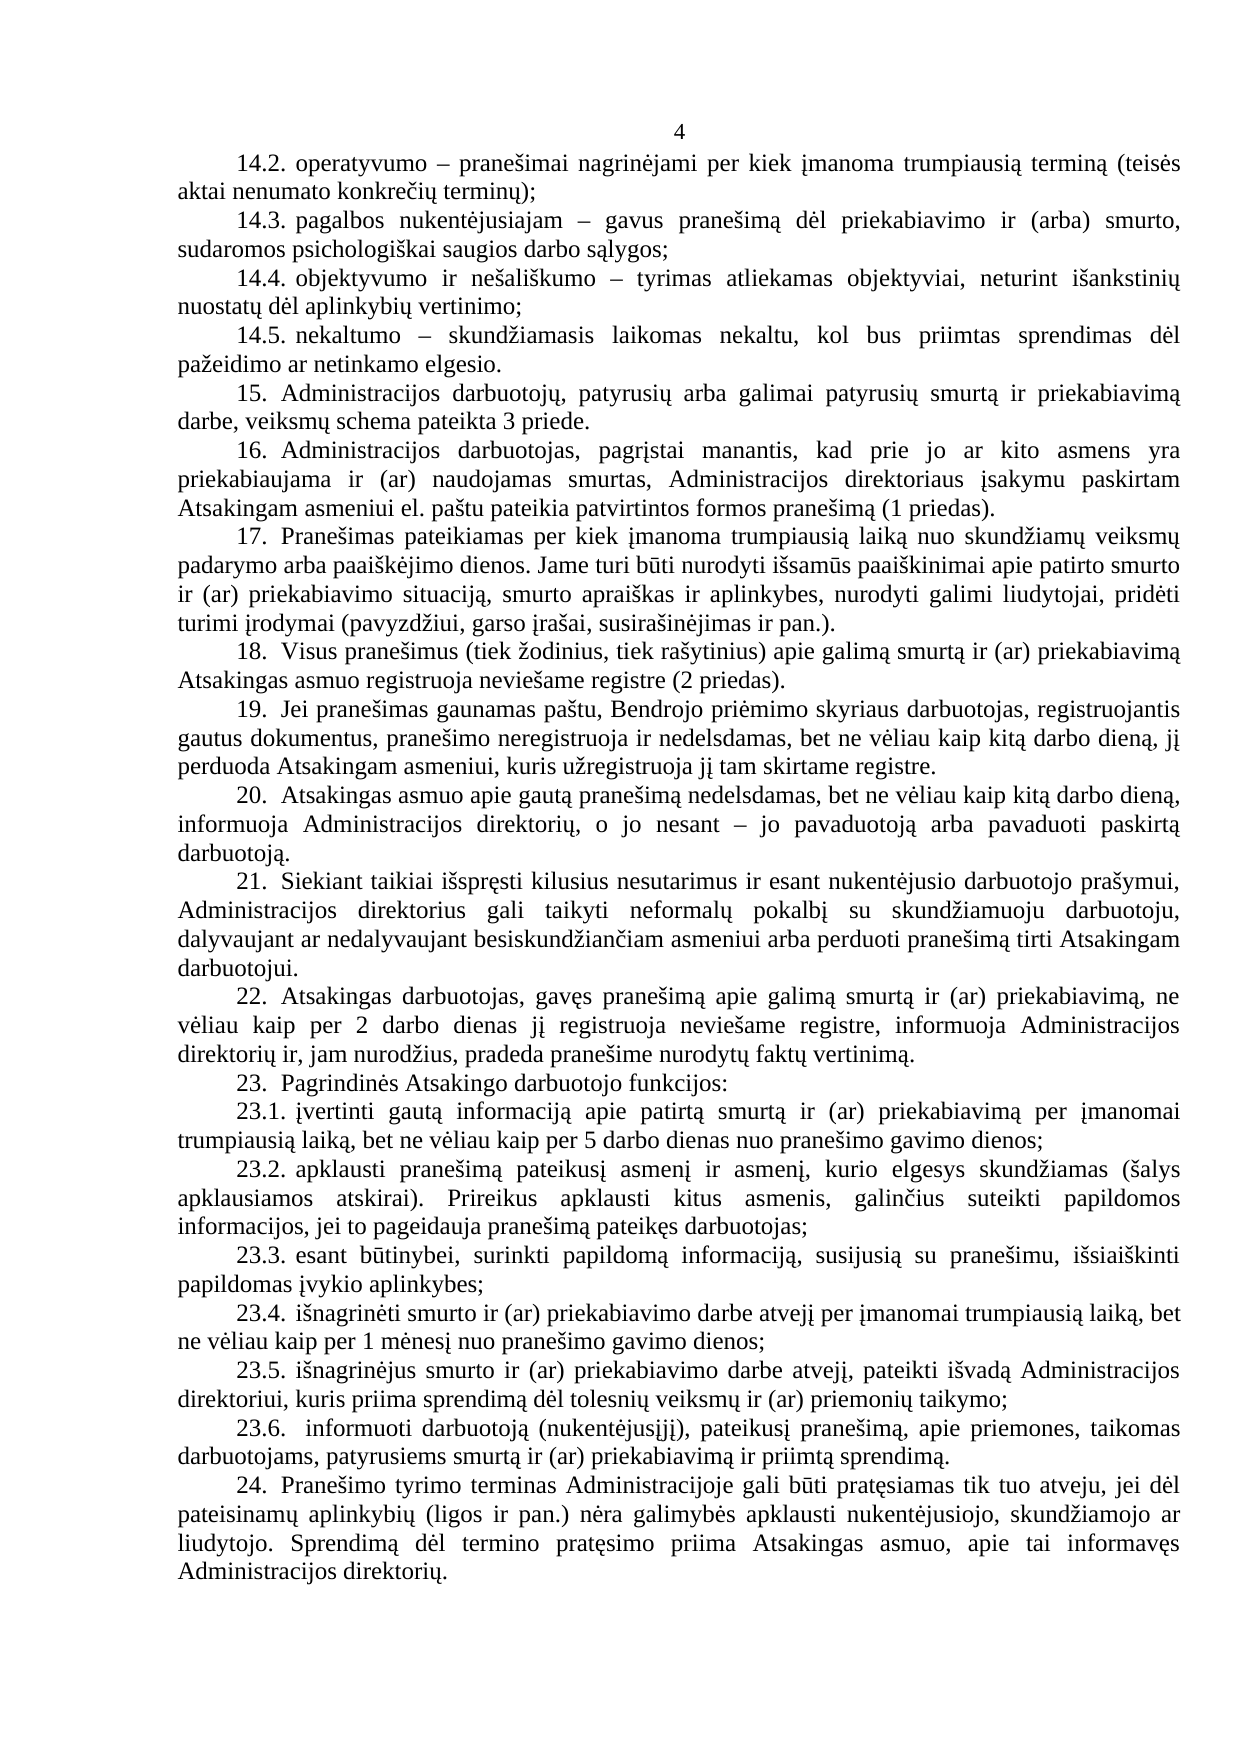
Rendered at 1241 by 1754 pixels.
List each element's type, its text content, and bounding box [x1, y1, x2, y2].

text 20. Atsakingas asmuo apie gautą pranešimą nedelsdamas, bet ne vėliau kaip kitą darbo dieną, informuoja Administracijos direktorių, o jo nesant – jo pavaduotoją arba pavaduoti paskirtą darbuotoją. [177, 780, 1181, 866]
text 21. Siekiant taikiai išspręsti kilusius nesutarimus ir esant nukentėjusio darbuotojo prašymui, Administracijos direktorius gali taikyti neformalų pokalbį su skundžiamuoju darbuotoju, dalyvaujant ar nedalyvaujant besiskundžiančiam asmeniui arba perduoti pranešimą tirti Atsakingam darbuotojui. [177, 866, 1181, 981]
text 23.4. išnagrinėti smurto ir (ar) priekabiavimo darbe atvejį per įmanomai trumpiausią laiką, bet ne vėliau kaip per 1 mėnesį nuo pranešimo gavimo dienos; [177, 1298, 1181, 1355]
text 23.3. esant būtinybei, surinkti papildomą informaciją, susijusią su pranešimu, išsiaiškinti papildomas įvykio aplinkybes; [177, 1240, 1181, 1298]
text 23.2. apklausti pranešimą pateikusį asmenį ir asmenį, kurio elgesys skundžiamas (šalys apklausiamos atskirai). Prireikus apklausti kitus asmenis, galinčius suteikti papildomos informacijos, jei to pageidauja pranešimą pateikęs darbuotojas; [177, 1154, 1181, 1240]
text 14.2. operatyvumo – pranešimai nagrinėjami per kiek įmanoma trumpiausią terminą (teisės aktai nenumato konkrečių terminų); [177, 148, 1181, 205]
text 22. Atsakingas darbuotojas, gavęs pranešimą apie galimą smurtą ir (ar) priekabiavimą, ne vėliau kaip per 2 darbo dienas jį registruoja neviešame registre, informuoja Administracijos direktorių ir, jam nurodžius, pradeda pranešime nurodytų faktų vertinimą. [177, 981, 1181, 1068]
text 14.4. objektyvumo ir nešališkumo – tyrimas atliekamas objektyviai, neturint išankstinių nuostatų dėl aplinkybių vertinimo; [177, 263, 1181, 320]
text 16. Administracijos darbuotojas, pagrįstai manantis, kad prie jo ar kito asmens yra priekabiaujama ir (ar) naudojamas smurtas, Administracijos direktoriaus įsakymu paskirtam Atsakingam asmeniui el. paštu pateikia patvirtintos formos pranešimą (1 priedas). [177, 435, 1181, 521]
text 23.5. išnagrinėjus smurto ir (ar) priekabiavimo darbe atvejį, pateikti išvadą Administracijos direktoriui, kuris priima sprendimą dėl tolesnių veiksmų ir (ar) priemonių taikymo; [177, 1355, 1181, 1413]
text 24. Pranešimo tyrimo terminas Administracijoje gali būti pratęsiamas tik tuo atveju, jei dėl pateisinamų aplinkybių (ligos ir pan.) nėra galimybės apklausti nukentėjusiojo, skundžiamojo ar liudytojo. Sprendimą dėl termino pratęsimo priima Atsakingas asmuo, apie tai informavęs Administracijos direktorių. [177, 1470, 1181, 1585]
text 14.3. pagalbos nukentėjusiajam – gavus pranešimą dėl priekabiavimo ir (arba) smurto, sudaromos psichologiškai saugios darbo sąlygos; [177, 205, 1181, 263]
text 17. Pranešimas pateikiamas per kiek įmanoma trumpiausią laiką nuo skundžiamų veiksmų padarymo arba paaiškėjimo dienos. Jame turi būti nurodyti išsamūs paaiškinimai apie patirto smurto ir (ar) priekabiavimo situaciją, smurto apraiškas ir aplinkybes, nurodyti galimi liudytojai, pridėti turimi įrodymai (pavyzdžiui, garso įrašai, susirašinėjimas ir pan.). [177, 521, 1181, 636]
text 15. Administracijos darbuotojų, patyrusių arba galimai patyrusių smurtą ir priekabiavimą darbe, veiksmų schema pateikta 3 priede. [177, 378, 1181, 435]
text 23. Pagrindinės Atsakingo darbuotojo funkcijos: [177, 1068, 1181, 1096]
text 18. Visus pranešimus (tiek žodinius, tiek rašytinius) apie galimą smurtą ir (ar) priekabiavimą Atsakingas asmuo registruoja neviešame registre (2 priedas). [177, 636, 1181, 694]
text 23.6. informuoti darbuotoją (nukentėjusįjį), pateikusį pranešimą, apie priemones, taikomas darbuotojams, patyrusiems smurtą ir (ar) priekabiavimą ir priimtą sprendimą. [177, 1413, 1181, 1470]
text 23.1. įvertinti gautą informaciją apie patirtą smurtą ir (ar) priekabiavimą per įmanomai trumpiausią laiką, bet ne vėliau kaip per 5 darbo dienas nuo pranešimo gavimo dienos; [177, 1096, 1181, 1154]
text 14.5. nekaltumo – skundžiamasis laikomas nekaltu, kol bus priimtas sprendimas dėl pažeidimo ar netinkamo elgesio. [177, 320, 1181, 378]
text 19. Jei pranešimas gaunamas paštu, Bendrojo priėmimo skyriaus darbuotojas, registruojantis gautus dokumentus, pranešimo neregistruoja ir nedelsdamas, bet ne vėliau kaip kitą darbo dieną, jį perduoda Atsakingam asmeniui, kuris užregistruoja jį tam skirtame registre. [177, 694, 1181, 780]
